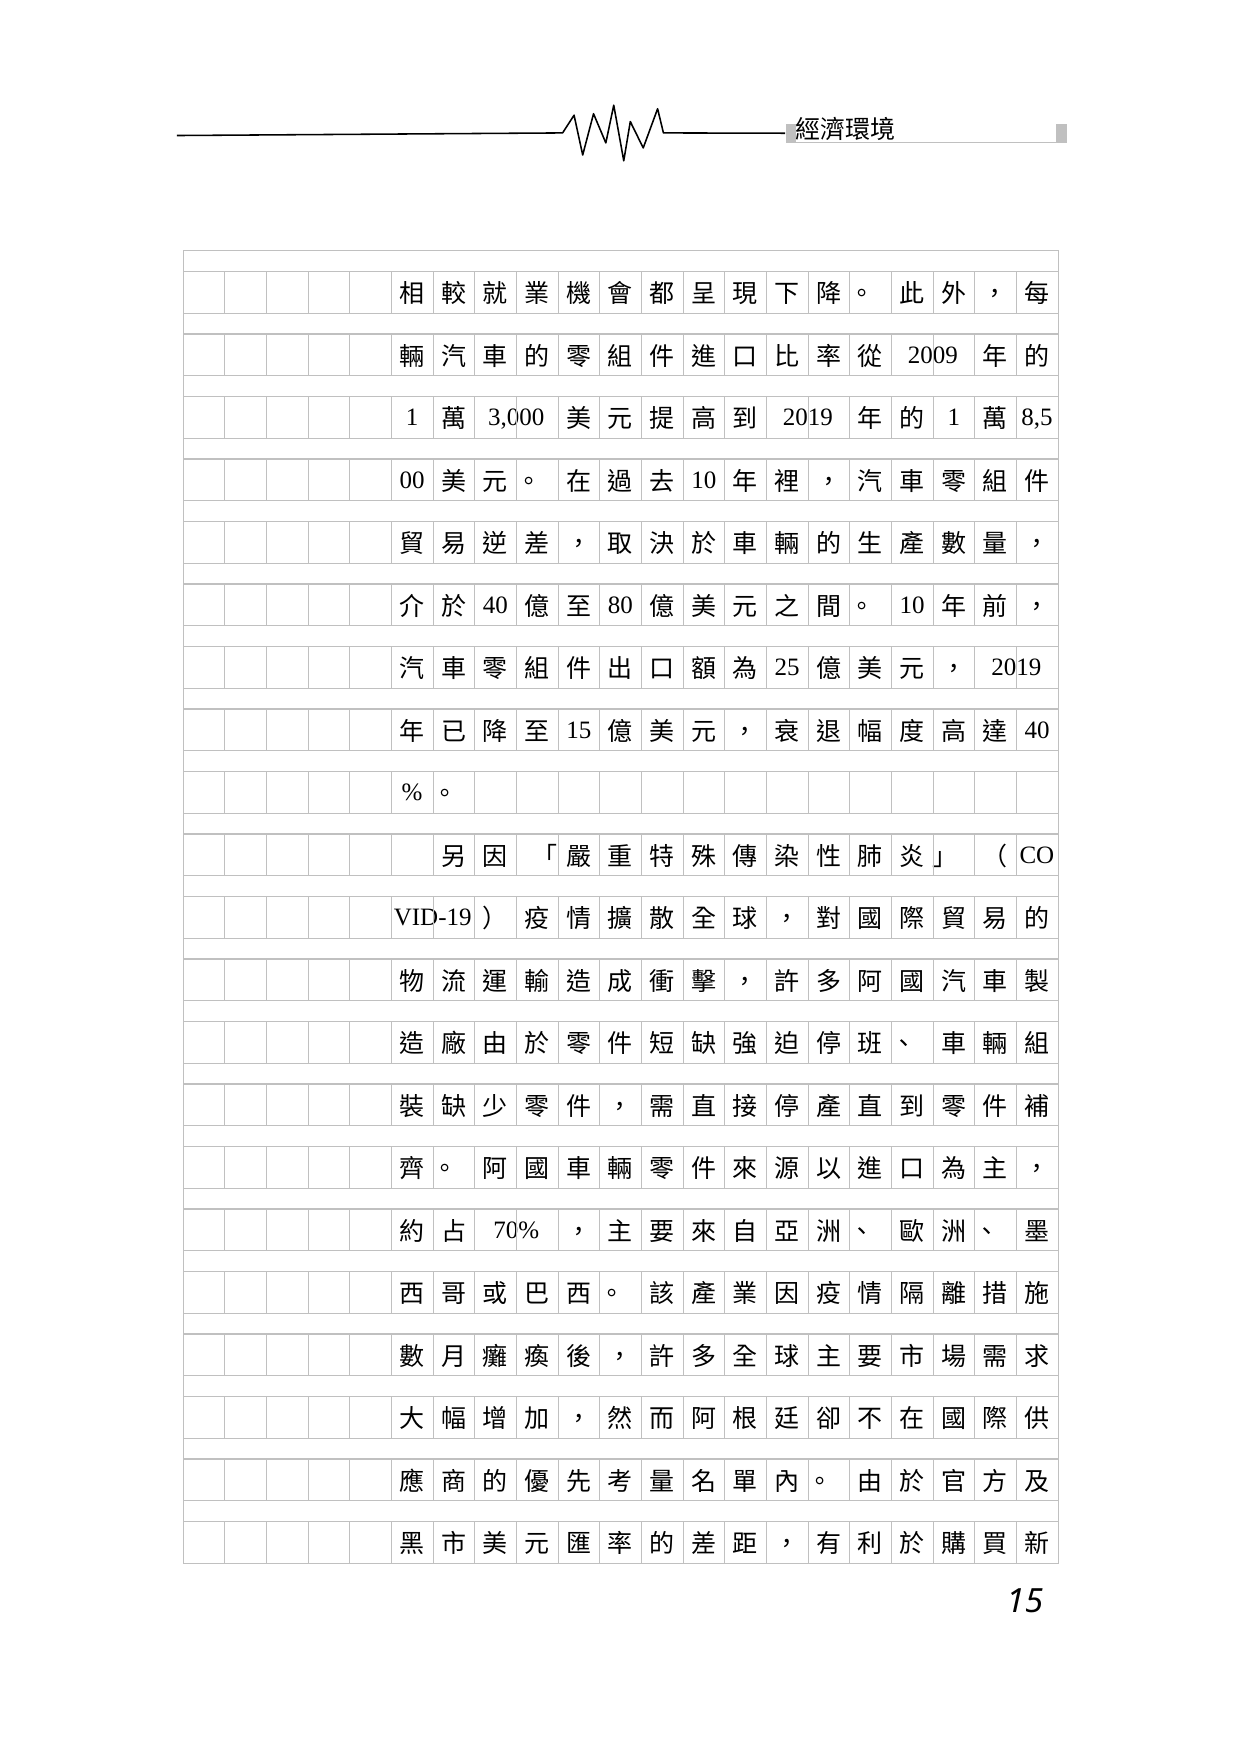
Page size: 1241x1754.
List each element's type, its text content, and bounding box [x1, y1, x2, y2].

text 另因「嚴重特殊傳染性肺炎」（COVID-19）疫情擴散全球，對國際貿易的物流運輸造成衝擊，許多阿國汽車製造廠由於零件短缺強迫停班、車輛組裝缺少零件，需直接停產直到零件補齊。阿國車輛零件來源以進口為主，約占70%，主要來自亞洲、歐洲、墨西哥或巴西。該產業因疫情隔離措施數月癱瘓後，許多全球主要市場需求大幅增加，然而阿根廷卻不在國際供應商的優先考量名單內。由於官方及黑市美元匯率的差距，有利於購買新車，使需求量直攻產業高峰。 [367, 1126, 1058, 1146]
text 上述不利條件造成該產業產量、就業及投資減少，出口下降、進口增加及貿易不平衡加深。在不列入「嚴重特殊傳染性肺炎」（COVID-19）疫情影響的情況下，自2011年到2019年，整體汽車零件製造產業減少了15萬個直接就業機會，且多年來每年與前一年相較就業機會都呈現下降。此外，每輛汽車的零組件進口比率從2009年的1萬3,000美元提高到2019年的1萬8,500美元。在過去10年裡，汽車零組件貿易逆差，取決於車輛的生產數量，介於40億至80億美元之間。10年前，汽車零組件出口額為25億美元，2019年已降至15億美元，衰退幅度高達40%。 [367, 251, 1058, 271]
text 另因「嚴重特殊傳染性肺炎」（COVID-19）疫情擴散全球，對國際貿易的物流運輸造成衝擊，許多阿國汽車製造廠由於零件短缺強迫停班、車輛組裝缺少零件，需直接停產直到零件補齊。阿國車輛零件來源以進口為主，約占70%，主要來自亞洲、歐洲、墨西哥或巴西。該產業因疫情隔離措施數月癱瘓後，許多全球主要市場需求大幅增加，然而阿根廷卻不在國際供應商的優先考量名單內。由於官方及黑市美元匯率的差距，有利於購買新車，使需求量直攻產業高峰。 [367, 814, 1058, 833]
text 另因「嚴重特殊傳染性肺炎」（COVID-19）疫情擴散全球，對國際貿易的物流運輸造成衝擊，許多阿國汽車製造廠由於零件短缺強迫停班、車輛組裝缺少零件，需直接停產直到零件補齊。阿國車輛零件來源以進口為主，約占70%，主要來自亞洲、歐洲、墨西哥或巴西。該產業因疫情隔離措施數月癱瘓後，許多全球主要市場需求大幅增加，然而阿根廷卻不在國際供應商的優先考量名單內。由於官方及黑市美元匯率的差距，有利於購買新車，使需求量直攻產業高峰。 [367, 1001, 1058, 1021]
text 另因「嚴重特殊傳染性肺炎」（COVID-19）疫情擴散全球，對國際貿易的物流運輸造成衝擊，許多阿國汽車製造廠由於零件短缺強迫停班、車輛組裝缺少零件，需直接停產直到零件補齊。阿國車輛零件來源以進口為主，約占70%，主要來自亞洲、歐洲、墨西哥或巴西。該產業因疫情隔離措施數月癱瘓後，許多全球主要市場需求大幅增加，然而阿根廷卻不在國際供應商的優先考量名單內。由於官方及黑市美元匯率的差距，有利於購買新車，使需求量直攻產業高峰。 [367, 1314, 1058, 1333]
text 上述不利條件造成該產業產量、就業及投資減少，出口下降、進口增加及貿易不平衡加深。在不列入「嚴重特殊傳染性肺炎」（COVID-19）疫情影響的情況下，自2011年到2019年，整體汽車零件製造產業減少了15萬個直接就業機會，且多年來每年與前一年相較就業機會都呈現下降。此外，每輛汽車的零組件進口比率從2009年的1萬3,000美元提高到2019年的1萬8,500美元。在過去10年裡，汽車零組件貿易逆差，取決於車輛的生產數量，介於40億至80億美元之間。10年前，汽車零組件出口額為25億美元，2019年已降至15億美元，衰退幅度高達40%。 [367, 314, 1058, 333]
text 另因「嚴重特殊傳染性肺炎」（COVID-19）疫情擴散全球，對國際貿易的物流運輸造成衝擊，許多阿國汽車製造廠由於零件短缺強迫停班、車輛組裝缺少零件，需直接停產直到零件補齊。阿國車輛零件來源以進口為主，約占70%，主要來自亞洲、歐洲、墨西哥或巴西。該產業因疫情隔離措施數月癱瘓後，許多全球主要市場需求大幅增加，然而阿根廷卻不在國際供應商的優先考量名單內。由於官方及黑市美元匯率的差距，有利於購買新車，使需求量直攻產業高峰。 [367, 1501, 1058, 1521]
text 另因「嚴重特殊傳染性肺炎」（COVID-19）疫情擴散全球，對國際貿易的物流運輸造成衝擊，許多阿國汽車製造廠由於零件短缺強迫停班、車輛組裝缺少零件，需直接停產直到零件補齊。阿國車輛零件來源以進口為主，約占70%，主要來自亞洲、歐洲、墨西哥或巴西。該產業因疫情隔離措施數月癱瘓後，許多全球主要市場需求大幅增加，然而阿根廷卻不在國際供應商的優先考量名單內。由於官方及黑市美元匯率的差距，有利於購買新車，使需求量直攻產業高峰。 [367, 1251, 1058, 1271]
text 另因「嚴重特殊傳染性肺炎」（COVID-19）疫情擴散全球，對國際貿易的物流運輸造成衝擊，許多阿國汽車製造廠由於零件短缺強迫停班、車輛組裝缺少零件，需直接停產直到零件補齊。阿國車輛零件來源以進口為主，約占70%，主要來自亞洲、歐洲、墨西哥或巴西。該產業因疫情隔離措施數月癱瘓後，許多全球主要市場需求大幅增加，然而阿根廷卻不在國際供應商的優先考量名單內。由於官方及黑市美元匯率的差距，有利於購買新車，使需求量直攻產業高峰。 [367, 1064, 1058, 1083]
text 上述不利條件造成該產業產量、就業及投資減少，出口下降、進口增加及貿易不平衡加深。在不列入「嚴重特殊傳染性肺炎」（COVID-19）疫情影響的情況下，自2011年到2019年，整體汽車零件製造產業減少了15萬個直接就業機會，且多年來每年與前一年相較就業機會都呈現下降。此外，每輛汽車的零組件進口比率從2009年的1萬3,000美元提高到2019年的1萬8,500美元。在過去10年裡，汽車零組件貿易逆差，取決於車輛的生產數量，介於40億至80億美元之間。10年前，汽車零組件出口額為25億美元，2019年已降至15億美元，衰退幅度高達40%。 [367, 689, 1058, 708]
text 上述不利條件造成該產業產量、就業及投資減少，出口下降、進口增加及貿易不平衡加深。在不列入「嚴重特殊傳染性肺炎」（COVID-19）疫情影響的情況下，自2011年到2019年，整體汽車零件製造產業減少了15萬個直接就業機會，且多年來每年與前一年相較就業機會都呈現下降。此外，每輛汽車的零組件進口比率從2009年的1萬3,000美元提高到2019年的1萬8,500美元。在過去10年裡，汽車零組件貿易逆差，取決於車輛的生產數量，介於40億至80億美元之間。10年前，汽車零組件出口額為25億美元，2019年已降至15億美元，衰退幅度高達40%。 [367, 439, 1058, 458]
text 上述不利條件造成該產業產量、就業及投資減少，出口下降、進口增加及貿易不平衡加深。在不列入「嚴重特殊傳染性肺炎」（COVID-19）疫情影響的情況下，自2011年到2019年，整體汽車零件製造產業減少了15萬個直接就業機會，且多年來每年與前一年相較就業機會都呈現下降。此外，每輛汽車的零組件進口比率從2009年的1萬3,000美元提高到2019年的1萬8,500美元。在過去10年裡，汽車零組件貿易逆差，取決於車輛的生產數量，介於40億至80億美元之間。10年前，汽車零組件出口額為25億美元，2019年已降至15億美元，衰退幅度高達40%。 [367, 501, 1058, 521]
text 另因「嚴重特殊傳染性肺炎」（COVID-19）疫情擴散全球，對國際貿易的物流運輸造成衝擊，許多阿國汽車製造廠由於零件短缺強迫停班、車輛組裝缺少零件，需直接停產直到零件補齊。阿國車輛零件來源以進口為主，約占70%，主要來自亞洲、歐洲、墨西哥或巴西。該產業因疫情隔離措施數月癱瘓後，許多全球主要市場需求大幅增加，然而阿根廷卻不在國際供應商的優先考量名單內。由於官方及黑市美元匯率的差距，有利於購買新車，使需求量直攻產業高峰。 [367, 1439, 1058, 1458]
text 上述不利條件造成該產業產量、就業及投資減少，出口下降、進口增加及貿易不平衡加深。在不列入「嚴重特殊傳染性肺炎」（COVID-19）疫情影響的情況下，自2011年到2019年，整體汽車零件製造產業減少了15萬個直接就業機會，且多年來每年與前一年相較就業機會都呈現下降。此外，每輛汽車的零組件進口比率從2009年的1萬3,000美元提高到2019年的1萬8,500美元。在過去10年裡，汽車零組件貿易逆差，取決於車輛的生產數量，介於40億至80億美元之間。10年前，汽車零組件出口額為25億美元，2019年已降至15億美元，衰退幅度高達40%。 [367, 626, 1058, 646]
text 上述不利條件造成該產業產量、就業及投資減少，出口下降、進口增加及貿易不平衡加深。在不列入「嚴重特殊傳染性肺炎」（COVID-19）疫情影響的情況下，自2011年到2019年，整體汽車零件製造產業減少了15萬個直接就業機會，且多年來每年與前一年相較就業機會都呈現下降。此外，每輛汽車的零組件進口比率從2009年的1萬3,000美元提高到2019年的1萬8,500美元。在過去10年裡，汽車零組件貿易逆差，取決於車輛的生產數量，介於40億至80億美元之間。10年前，汽車零組件出口額為25億美元，2019年已降至15億美元，衰退幅度高達40%。 [367, 751, 1058, 771]
text 上述不利條件造成該產業產量、就業及投資減少，出口下降、進口增加及貿易不平衡加深。在不列入「嚴重特殊傳染性肺炎」（COVID-19）疫情影響的情況下，自2011年到2019年，整體汽車零件製造產業減少了15萬個直接就業機會，且多年來每年與前一年相較就業機會都呈現下降。此外，每輛汽車的零組件進口比率從2009年的1萬3,000美元提高到2019年的1萬8,500美元。在過去10年裡，汽車零組件貿易逆差，取決於車輛的生產數量，介於40億至80億美元之間。10年前，汽車零組件出口額為25億美元，2019年已降至15億美元，衰退幅度高達40%。 [367, 376, 1058, 396]
text 另因「嚴重特殊傳染性肺炎」（COVID-19）疫情擴散全球，對國際貿易的物流運輸造成衝擊，許多阿國汽車製造廠由於零件短缺強迫停班、車輛組裝缺少零件，需直接停產直到零件補齊。阿國車輛零件來源以進口為主，約占70%，主要來自亞洲、歐洲、墨西哥或巴西。該產業因疫情隔離措施數月癱瘓後，許多全球主要市場需求大幅增加，然而阿根廷卻不在國際供應商的優先考量名單內。由於官方及黑市美元匯率的差距，有利於購買新車，使需求量直攻產業高峰。 [367, 1189, 1058, 1208]
text 另因「嚴重特殊傳染性肺炎」（COVID-19）疫情擴散全球，對國際貿易的物流運輸造成衝擊，許多阿國汽車製造廠由於零件短缺強迫停班、車輛組裝缺少零件，需直接停產直到零件補齊。阿國車輛零件來源以進口為主，約占70%，主要來自亞洲、歐洲、墨西哥或巴西。該產業因疫情隔離措施數月癱瘓後，許多全球主要市場需求大幅增加，然而阿根廷卻不在國際供應商的優先考量名單內。由於官方及黑市美元匯率的差距，有利於購買新車，使需求量直攻產業高峰。 [367, 1376, 1058, 1396]
text 上述不利條件造成該產業產量、就業及投資減少，出口下降、進口增加及貿易不平衡加深。在不列入「嚴重特殊傳染性肺炎」（COVID-19）疫情影響的情況下，自2011年到2019年，整體汽車零件製造產業減少了15萬個直接就業機會，且多年來每年與前一年相較就業機會都呈現下降。此外，每輛汽車的零組件進口比率從2009年的1萬3,000美元提高到2019年的1萬8,500美元。在過去10年裡，汽車零組件貿易逆差，取決於車輛的生產數量，介於40億至80億美元之間。10年前，汽車零組件出口額為25億美元，2019年已降至15億美元，衰退幅度高達40%。 [367, 564, 1058, 583]
text 另因「嚴重特殊傳染性肺炎」（COVID-19）疫情擴散全球，對國際貿易的物流運輸造成衝擊，許多阿國汽車製造廠由於零件短缺強迫停班、車輛組裝缺少零件，需直接停產直到零件補齊。阿國車輛零件來源以進口為主，約占70%，主要來自亞洲、歐洲、墨西哥或巴西。該產業因疫情隔離措施數月癱瘓後，許多全球主要市場需求大幅增加，然而阿根廷卻不在國際供應商的優先考量名單內。由於官方及黑市美元匯率的差距，有利於購買新車，使需求量直攻產業高峰。 [367, 876, 1058, 896]
text 另因「嚴重特殊傳染性肺炎」（COVID-19）疫情擴散全球，對國際貿易的物流運輸造成衝擊，許多阿國汽車製造廠由於零件短缺強迫停班、車輛組裝缺少零件，需直接停產直到零件補齊。阿國車輛零件來源以進口為主，約占70%，主要來自亞洲、歐洲、墨西哥或巴西。該產業因疫情隔離措施數月癱瘓後，許多全球主要市場需求大幅增加，然而阿根廷卻不在國際供應商的優先考量名單內。由於官方及黑市美元匯率的差距，有利於購買新車，使需求量直攻產業高峰。 [367, 939, 1058, 958]
